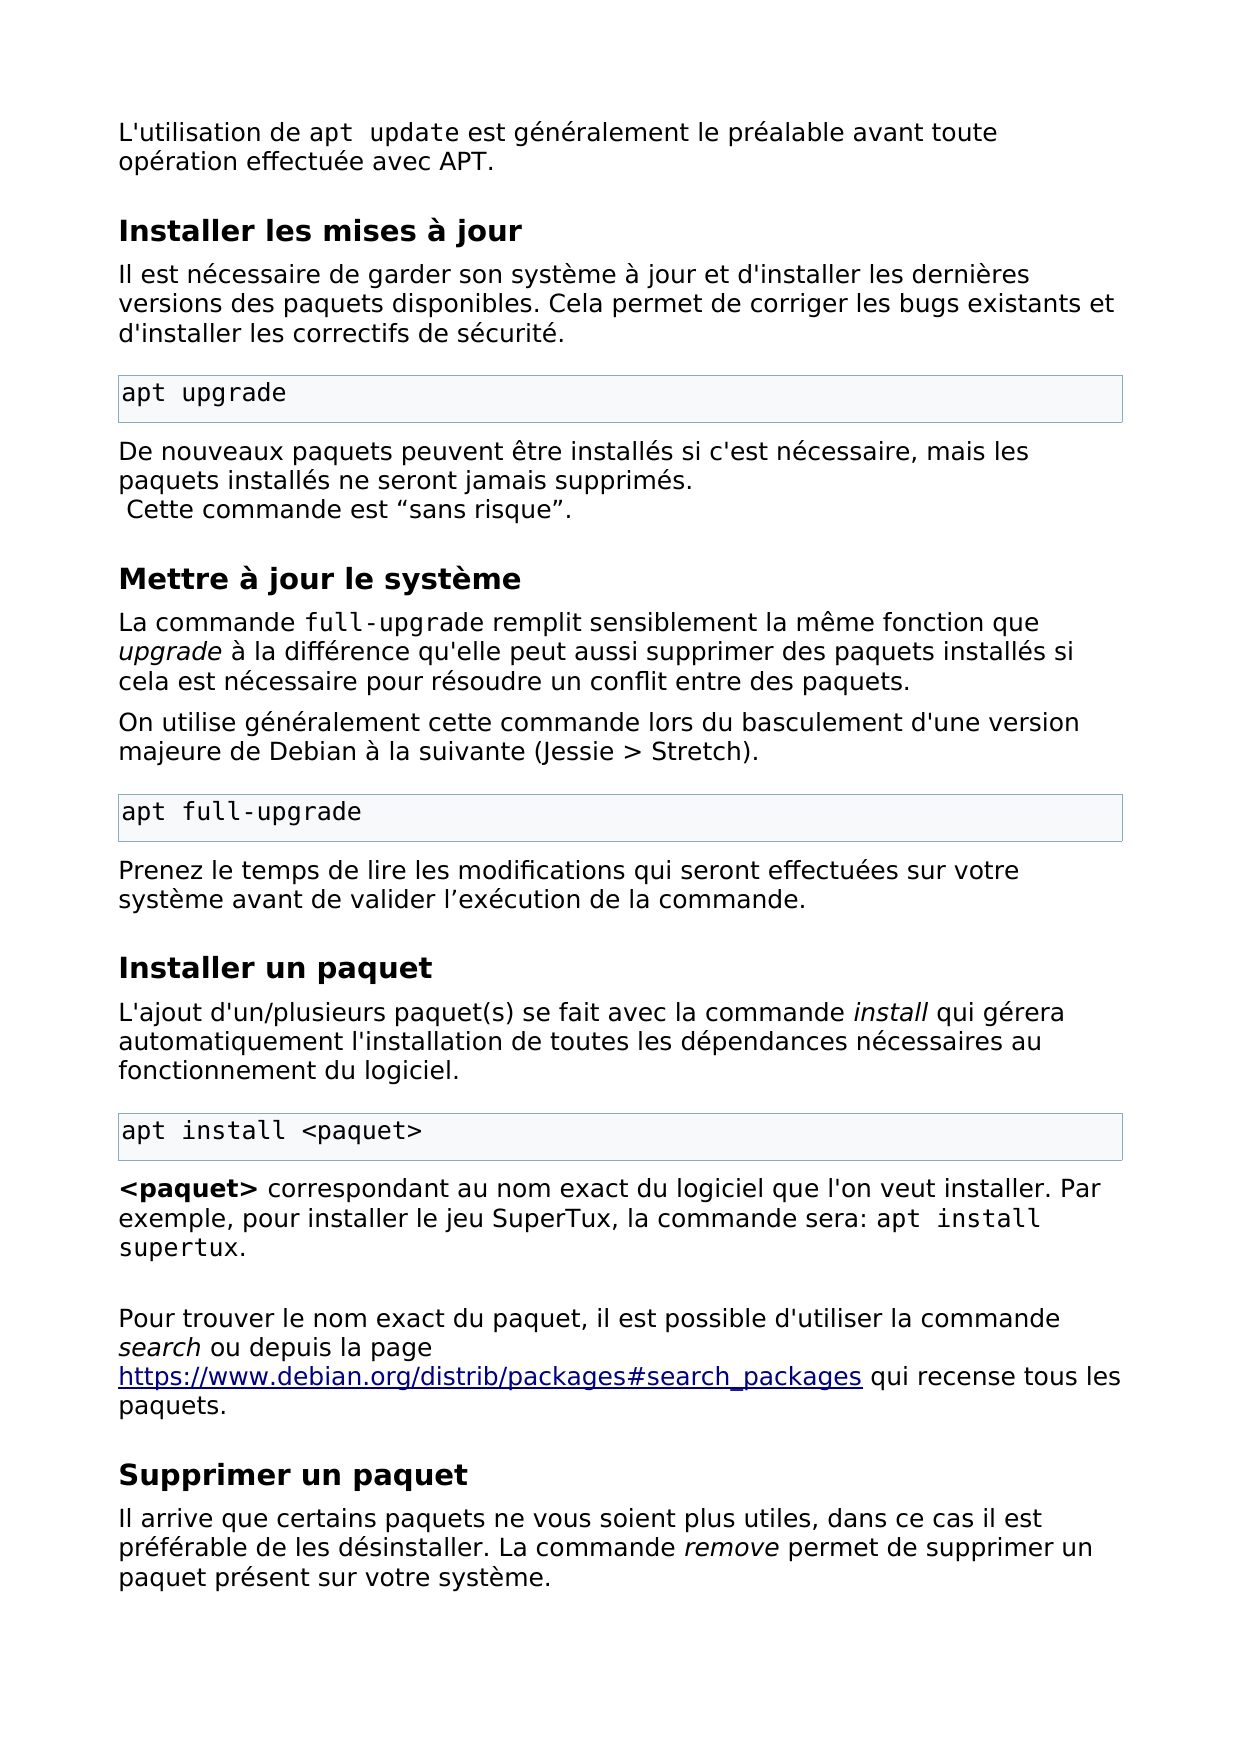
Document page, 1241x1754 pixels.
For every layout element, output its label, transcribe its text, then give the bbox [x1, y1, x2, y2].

text De nouveaux paquets peuvent être installés si c'est nécessaire, mais les paquets installés ne seront jamais supprimés. Cette commande est “sans risque”. [118, 437, 1122, 524]
subtitle Mettre à jour le système [118, 562, 1122, 596]
subtitle Installer les mises à jour [118, 214, 1122, 248]
text Pour trouver le nom exact du paquet, il est possible d'utiliser la commande search ou depuis la page https://www.debian.org/distrib/packages#search_packages qui recense tous les paquets. [118, 1304, 1122, 1421]
text On utilise généralement cette commande lors du basculement d'une version majeure de Debian à la suivante (Jessie > Stretch). [118, 708, 1122, 767]
table_header apt full-upgrade [119, 795, 1122, 841]
text L'ajout d'un/plusieurs paquet(s) se fait avec la commande install qui gérera automatiquement l'installation de toutes les dépendances nécessaires au fonctionnement du logiciel. [118, 998, 1122, 1086]
subtitle Installer un paquet [118, 952, 1122, 986]
text La commande full-upgrade remplit sensiblement la même fonction que upgrade à la différence qu'elle peut aussi supprimer des paquets installés si cela est nécessaire pour résoudre un conflit entre des paquets. [118, 608, 1122, 696]
text Il arrive que certains paquets ne vous soient plus utiles, dans ce cas il est préférable de les désinstaller. La commande remove permet de supprimer un paquet présent sur votre système. [118, 1504, 1122, 1592]
table_header apt upgrade [119, 376, 1122, 422]
table_header apt install <paquet> [119, 1114, 1122, 1160]
text <paquet> correspondant au nom exact du logiciel que l'on veut installer. Par exemple, pour installer le jeu SuperTux, la commande sera: apt install supertux. [118, 1175, 1122, 1291]
text Prenez le temps de lire les modifications qui seront effectuées sur votre système avant de valider l’exécution de la commande. [118, 856, 1122, 914]
text L'utilisation de apt update est généralement le préalable avant toute opération effectuée avec APT. [118, 118, 1122, 176]
subtitle Supprimer un paquet [118, 1458, 1122, 1492]
text Il est nécessaire de garder son système à jour et d'installer les dernières versions des paquets disponibles. Cela permet de corriger les bugs existants et d'installer les correctifs de sécurité. [118, 260, 1122, 348]
